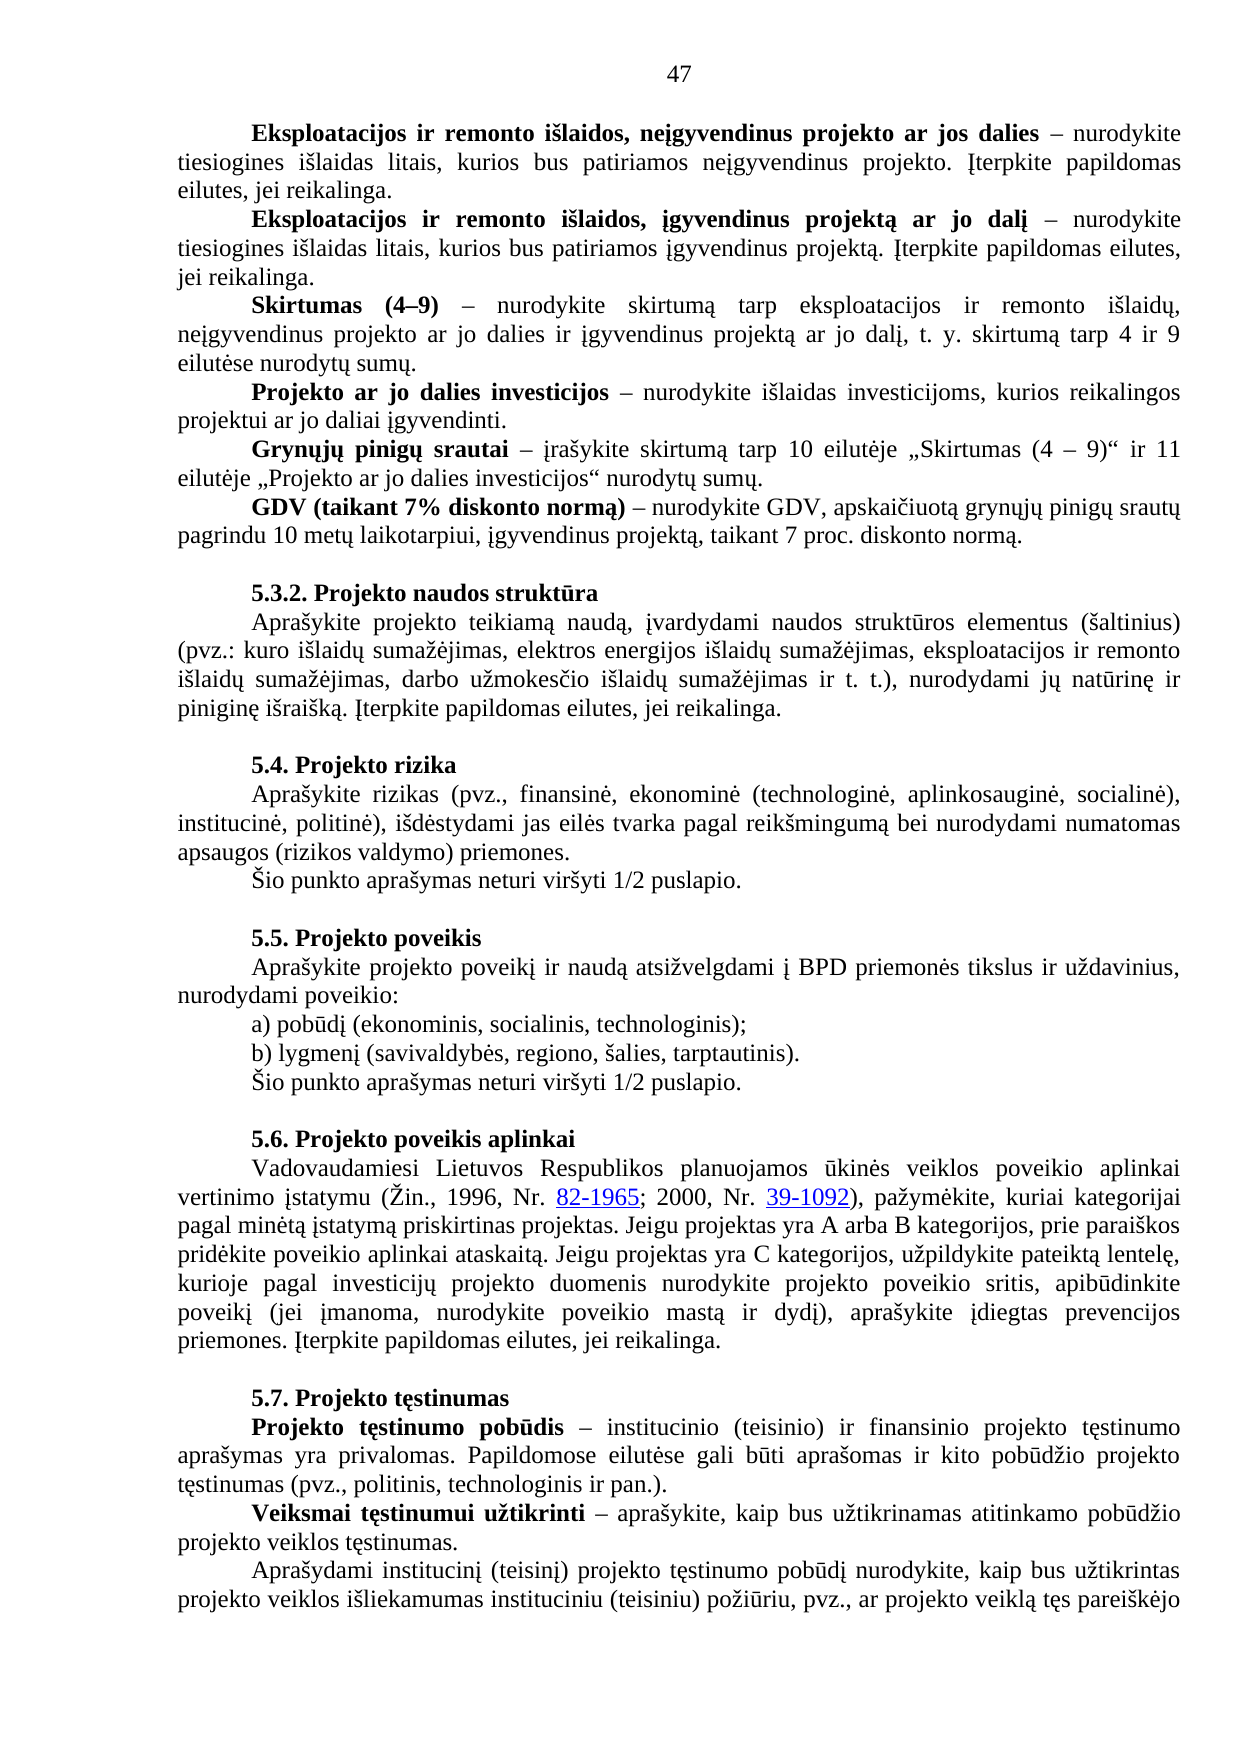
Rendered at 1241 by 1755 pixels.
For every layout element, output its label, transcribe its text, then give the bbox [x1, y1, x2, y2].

text Aprašykite projekto teikiamą naudą, įvardydami naudos struktūros elementus (šaltinius) (pvz.: kuro išlaidų sumažėjimas, elektros energijos išlaidų sumažėjimas, eksploatacijos ir remonto išlaidų sumažėjimas, darbo užmokesčio išlaidų sumažėjimas ir t. t.), nurodydami jų natūrinę ir piniginę išraišką. Įterpkite papildomas eilutes, jei reikalinga. [177, 607, 1181, 722]
text Aprašykite rizikas (pvz., finansinė, ekonominė (technologinė, aplinkosauginė, socialinė), institucinė, politinė), išdėstydami jas eilės tvarka pagal reikšmingumą bei nurodydami numatomas apsaugos (rizikos valdymo) priemones. [177, 779, 1181, 866]
text Šio punkto aprašymas neturi viršyti 1/2 puslapio. [177, 1067, 1181, 1096]
text Vadovaudamiesi Lietuvos Respublikos planuojamos ūkinės veiklos poveikio aplinkai vertinimo įstatymu (Žin., 1996, Nr. 82-1965; 2000, Nr. 39-1092), pažymėkite, kuriai kategorijai pagal minėtą įstatymą priskirtinas projektas. Jeigu projektas yra A arba B kategorijos, prie paraiškos pridėkite poveikio aplinkai ataskaitą. Jeigu projektas yra C kategorijos, užpildykite pateiktą lentelę, kurioje pagal investicijų projekto duomenis nurodykite projekto poveikio sritis, apibūdinkite poveikį (jei įmanoma, nurodykite poveikio mastą ir dydį), aprašykite įdiegtas prevencijos priemones. Įterpkite papildomas eilutes, jei reikalinga. [177, 1153, 1181, 1354]
text Veiksmai tęstinumui užtikrinti – aprašykite, kaip bus užtikrinamas atitinkamo pobūdžio projekto veiklos tęstinumas. [177, 1498, 1181, 1556]
text a) pobūdį (ekonominis, socialinis, technologinis); [177, 1009, 1181, 1038]
text 5.6. Projekto poveikis aplinkai [177, 1124, 1181, 1153]
text GDV (taikant 7% diskonto normą) – nurodykite GDV, apskaičiuotą grynųjų pinigų srautų pagrindu 10 metų laikotarpiui, įgyvendinus projektą, taikant 7 proc. diskonto normą. [177, 492, 1181, 549]
text Projekto tęstinumo pobūdis – institucinio (teisinio) ir finansinio projekto tęstinumo aprašymas yra privalomas. Papildomose eilutėse gali būti aprašomas ir kito pobūdžio projekto tęstinumas (pvz., politinis, technologinis ir pan.). [177, 1412, 1181, 1498]
text 5.3.2. Projekto naudos struktūra [177, 578, 1181, 607]
text Eksploatacijos ir remonto išlaidos, įgyvendinus projektą ar jo dalį – nurodykite tiesiogines išlaidas litais, kurios bus patiriamos įgyvendinus projektą. Įterpkite papildomas eilutes, jei reikalinga. [177, 204, 1181, 291]
text Projekto ar jo dalies investicijos – nurodykite išlaidas investicijoms, kurios reikalingos projektui ar jo daliai įgyvendinti. [177, 377, 1181, 434]
text Eksploatacijos ir remonto išlaidos, neįgyvendinus projekto ar jos dalies – nurodykite tiesiogines išlaidas litais, kurios bus patiriamos neįgyvendinus projekto. Įterpkite papildomas eilutes, jei reikalinga. [177, 118, 1181, 204]
text 5.7. Projekto tęstinumas [177, 1383, 1181, 1412]
text Šio punkto aprašymas neturi viršyti 1/2 puslapio. [177, 866, 1181, 894]
text 5.5. Projekto poveikis [177, 923, 1181, 952]
text Grynųjų pinigų srautai – įrašykite skirtumą tarp 10 eilutėje „Skirtumas (4 – 9)“ ir 11 eilutėje „Projekto ar jo dalies investicijos“ nurodytų sumų. [177, 434, 1181, 492]
text Skirtumas (4–9) – nurodykite skirtumą tarp eksploatacijos ir remonto išlaidų, neįgyvendinus projekto ar jo dalies ir įgyvendinus projektą ar jo dalį, t. y. skirtumą tarp 4 ir 9 eilutėse nurodytų sumų. [177, 291, 1181, 377]
text Aprašykite projekto poveikį ir naudą atsižvelgdami į BPD priemonės tikslus ir uždavinius, nurodydami poveikio: [177, 952, 1181, 1009]
text b) lygmenį (savivaldybės, regiono, šalies, tarptautinis). [177, 1038, 1181, 1067]
text Aprašydami institucinį (teisinį) projekto tęstinumo pobūdį nurodykite, kaip bus užtikrintas projekto veiklos išliekamumas instituciniu (teisiniu) požiūriu, pvz., ar projekto veiklą tęs pareiškėjo [177, 1556, 1181, 1613]
text 5.4. Projekto rizika [177, 751, 1181, 779]
